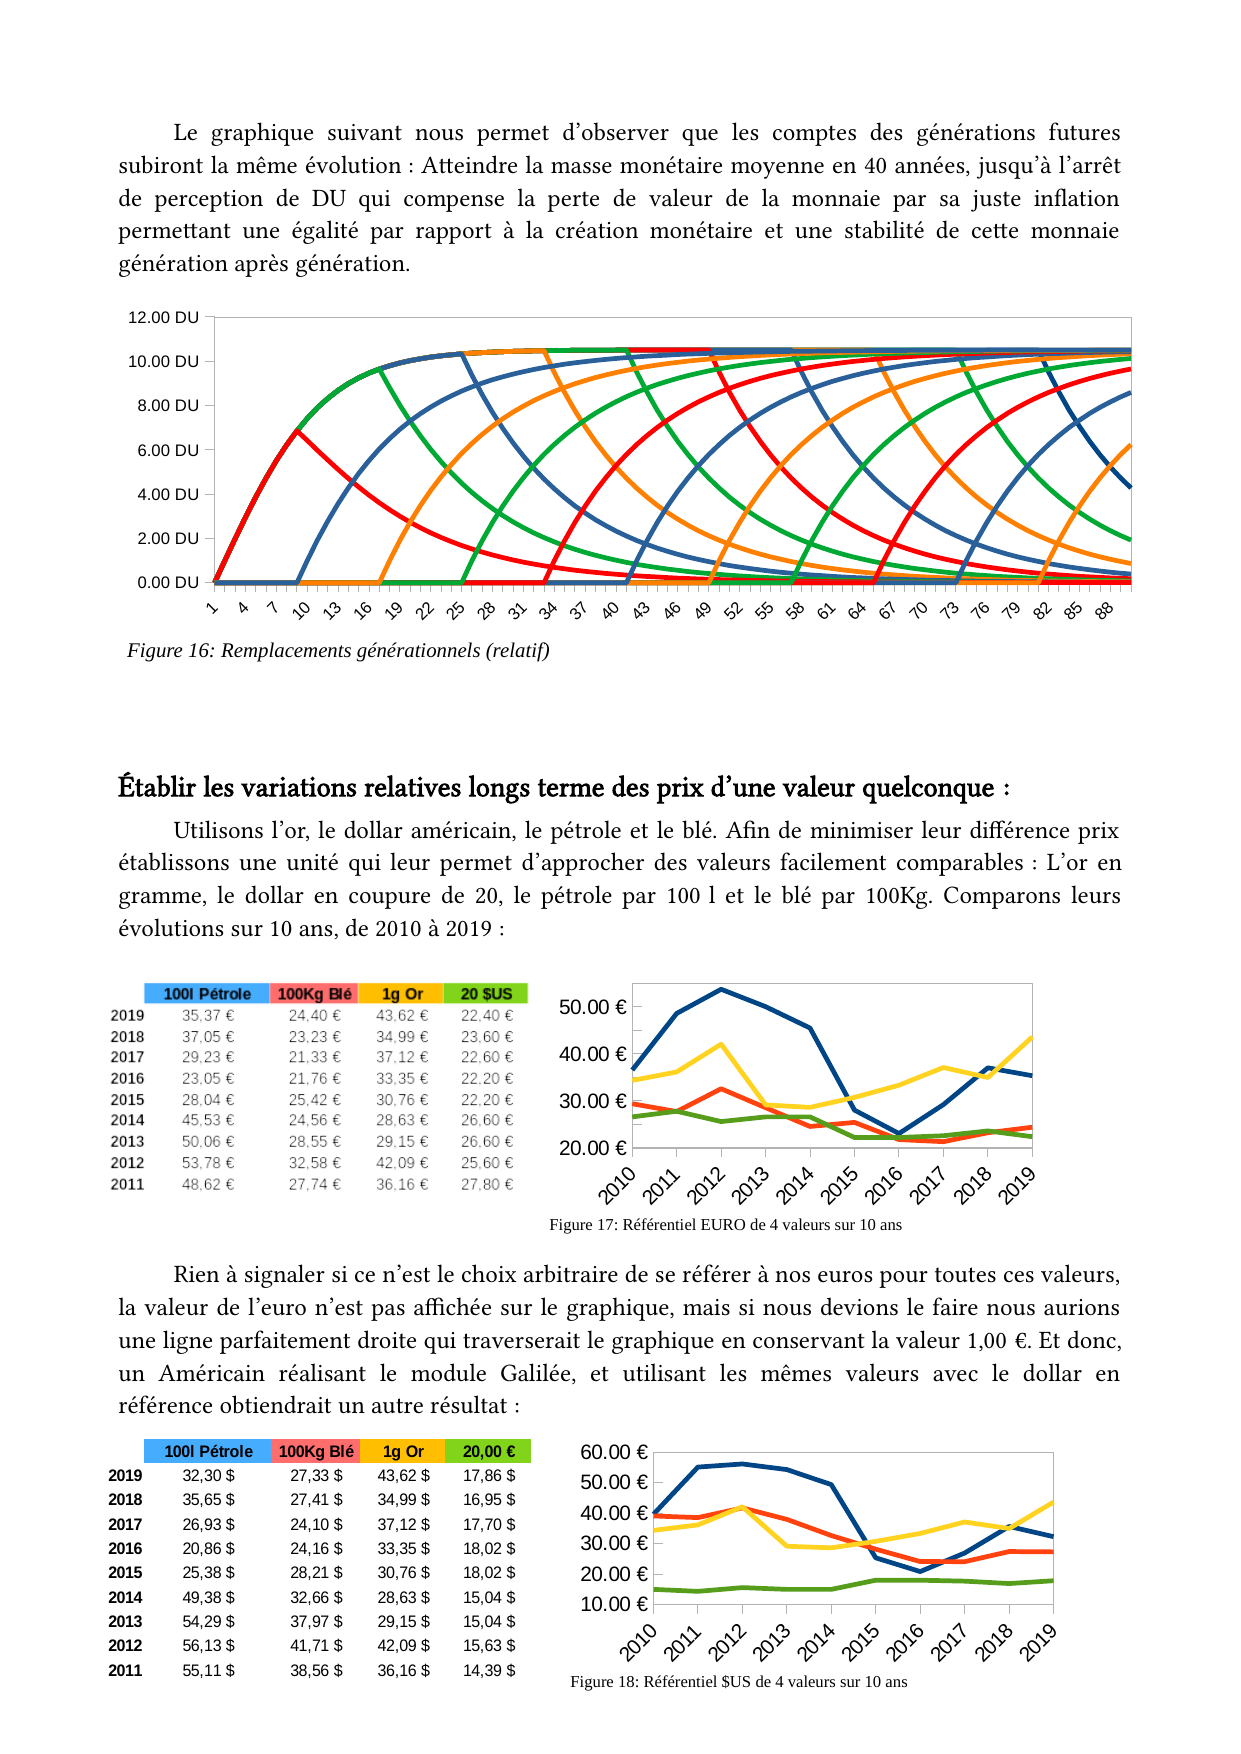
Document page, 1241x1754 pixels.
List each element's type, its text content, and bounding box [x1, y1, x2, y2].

text Figure 18: Référentiel $US de 4 valeurs sur 10 ans [570, 1672, 1072, 1691]
subtitle Établir les variations relatives longs terme des prix d’une valeur quelconque : [118, 770, 1122, 803]
text Utilisons l’or, le dollar américain, le pétrole et le blé. Afin de minimiser leur différence prix établissons une unité qui leur permet d’approcher des valeurs facilement comparables : L’or en gramme, le dollar en coupure de 20, le pétrole par 100 l et le blé par 100Kg. Comparons leurs évolutions sur 10 ans, de 2010 à 2019 : [118, 816, 1122, 943]
text Rien à signaler si ce n’est le choix arbitraire de se référer à nos euros pour toutes ces valeurs, la valeur de l’euro n’est pas affichée sur le graphique, mais si nous devions le faire nous aurions une ligne parfaitement droite qui traverserait le graphique en conservant la valeur 1,00 €. Et donc, un Américain réalisant le module Galilée, et utilisant les mêmes valeurs avec le dollar en référence obtiendrait un autre résultat : [118, 1260, 1122, 1420]
text Le graphique suivant nous permet d’observer que les comptes des générations futures subiront la même évolution : Atteindre la masse monétaire moyenne en 40 années, jusqu’à l’arrêt de perception de DU qui compense la perte de valeur de la monnaie par sa juste inflation permettant une égalité par rapport à la création monétaire et une stabilité de cette monnaie génération après génération. [118, 118, 1122, 278]
text Figure 16: Remplacements générationnels (relatif) [127, 638, 576, 662]
text Figure 17: Référentiel EURO de 4 valeurs sur 10 ans [549, 1215, 1051, 1234]
